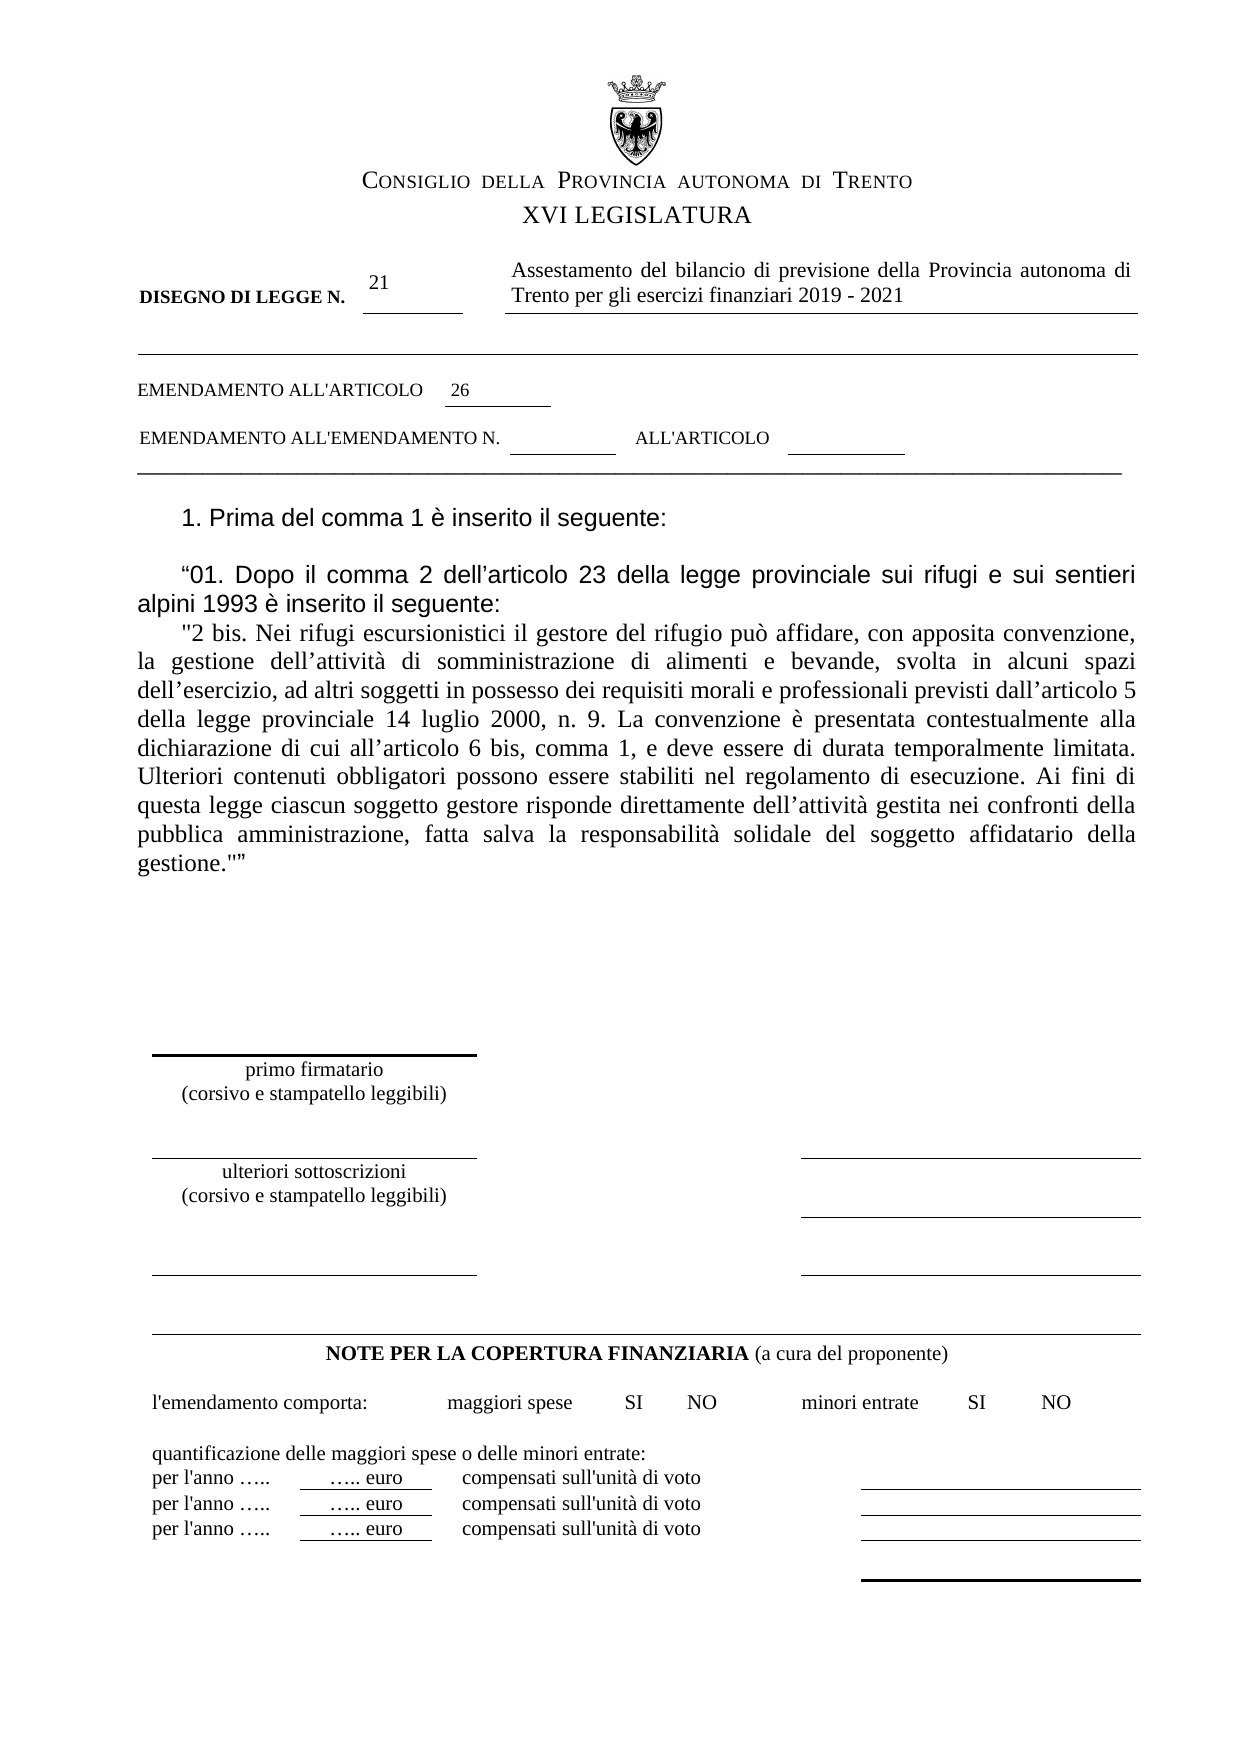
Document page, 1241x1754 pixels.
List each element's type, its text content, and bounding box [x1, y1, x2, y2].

table_header EMENDAMENTO ALL'EMENDAMENTO N. [138, 421, 510, 454]
table_header [801, 1247, 1141, 1275]
text "2 bis. Nei rifugi escursionistici il gestore del rifugio può affidare, con apposita convenzione, la gestione dell’attività di somministrazione di alimenti e bevande, svolta in alcuni spazi dell’esercizio, ad altri soggetti in possesso dei requisiti morali e professionali previsti dall’articolo 5 della legge provinciale 14 luglio 2000, n. 9. La convenzione è presentata contestualmente alla dichiarazione di cui all’articolo 6 bis, comma 1, e deve essere di durata temporalmente limitata. Ulteriori contenuti obbligatori possono essere stabiliti nel regolamento di esecuzione. Ai fini di questa legge ciascun soggetto gestore risponde direttamente dell’attività gestita nei confronti della pubblica amministrazione, fatta salva la responsabilità solidale del soggetto affidatario della gestione."” [137, 618, 1137, 876]
table_header [462, 1555, 861, 1579]
table_header DISEGNO DI LEGGE N. [138, 251, 363, 313]
table_header Assestamento del bilancio di previsione della Provincia autonoma di Trento per gli esercizi finanziari 2019 - 2021 [505, 251, 1138, 313]
table_header [432, 1490, 462, 1514]
table_header per l'anno ….. [152, 1490, 299, 1514]
table_header [477, 1129, 801, 1158]
table_header ….. euro [300, 1516, 432, 1539]
table_header ….. euro [300, 1465, 432, 1489]
text 1. Prima del comma 1 è inserito il seguente: [137, 503, 1137, 531]
table_cell [463, 313, 505, 353]
table_cell [801, 1159, 1141, 1217]
table_header [861, 1490, 1141, 1514]
table_header quantificazione delle maggiori spese o delle minori entrate: [152, 1441, 1141, 1465]
table_header [861, 1516, 1141, 1539]
table_header per l'anno ….. [152, 1516, 299, 1539]
table_header [477, 1247, 801, 1275]
table_header l'emendamento comporta: [152, 1390, 447, 1414]
table_header ALL'ARTICOLO [616, 421, 788, 454]
table_header EMENDAMENTO ALL'ARTICOLO [137, 373, 445, 406]
table_header [801, 1129, 1141, 1158]
table_header [801, 1025, 1141, 1054]
table_cell ulteriori sottoscrizioni (corsivo e stampatello leggibili) [152, 1159, 477, 1217]
table_cell [363, 314, 463, 353]
text NOTE PER LA COPERTURA FINANZIARIA (a cura del proponente) [137, 1341, 1137, 1365]
table_header maggiori spese SI NO [447, 1390, 801, 1414]
table_header 21 [363, 251, 463, 313]
table_header [510, 421, 616, 454]
text “01. Dopo il comma 2 dell’articolo 23 della legge provinciale sui rifugi e sui sentieri alpini 1993 è inserito il seguente: [137, 560, 1137, 618]
table_header [152, 1247, 477, 1275]
table_header [152, 1305, 477, 1334]
table_header compensati sull'unità di voto [462, 1465, 861, 1489]
table_header [432, 1516, 462, 1539]
table_header [432, 1465, 462, 1489]
table_cell [477, 1054, 801, 1105]
table_header [463, 251, 505, 313]
table_cell [477, 1158, 801, 1217]
table_header compensati sull'unità di voto [462, 1490, 861, 1514]
table_header [788, 421, 905, 454]
table_header 26 [445, 373, 551, 406]
table_cell primo firmatario (corsivo e stampatello leggibili) [152, 1057, 477, 1105]
table_cell [138, 313, 363, 353]
table_header [477, 1305, 801, 1334]
table_header [152, 1129, 477, 1158]
table_header [801, 1305, 1141, 1334]
table_header [152, 1555, 462, 1579]
table_cell [505, 314, 1138, 353]
table_header minori entrate SI NO [801, 1390, 1141, 1414]
table_header [152, 1025, 477, 1054]
text _________________________________________________________________________________________________________ [137, 455, 1137, 476]
table_header [477, 1025, 801, 1054]
table_header per l'anno ….. [152, 1465, 299, 1489]
table_cell [801, 1054, 1141, 1105]
table_header [861, 1465, 1141, 1489]
table_header compensati sull'unità di voto [462, 1516, 861, 1539]
table_header [861, 1555, 1141, 1579]
table_header ….. euro [300, 1490, 432, 1514]
